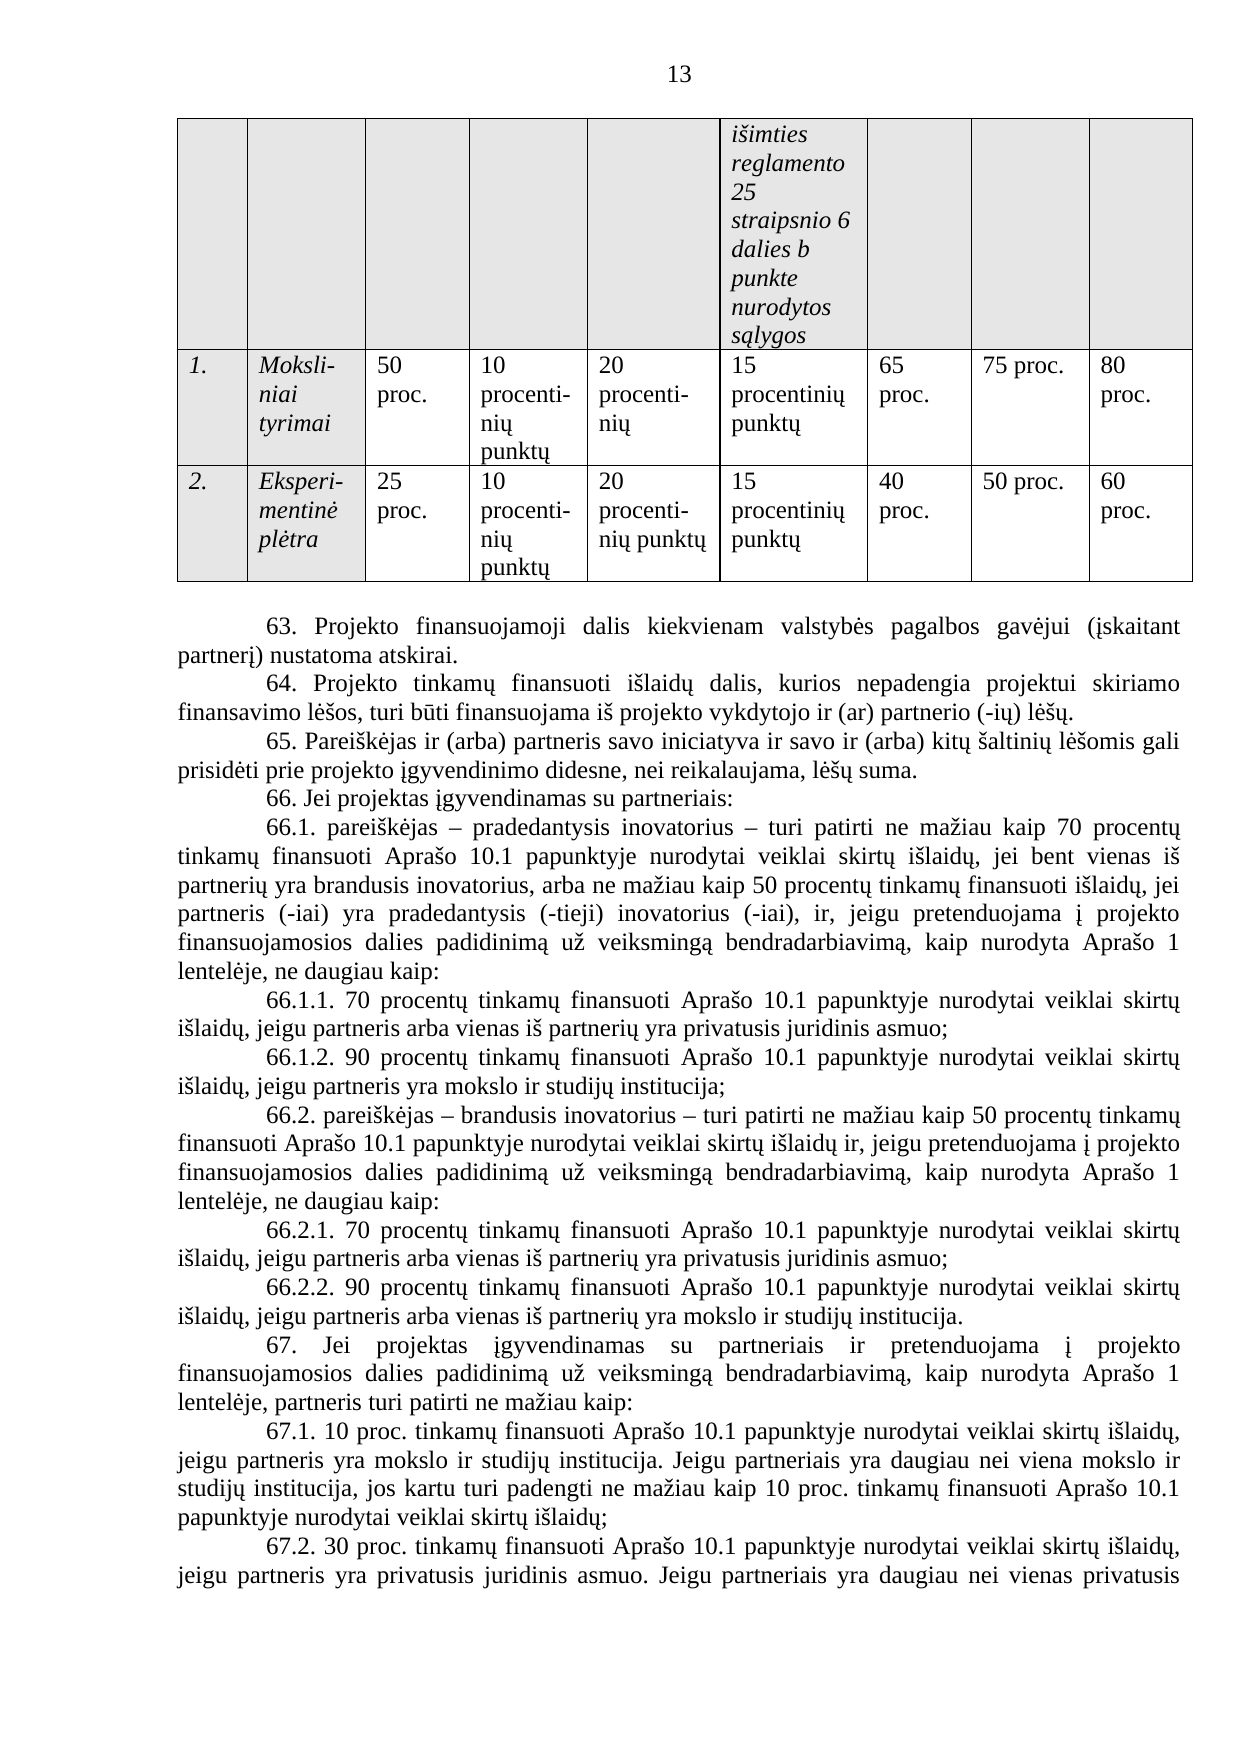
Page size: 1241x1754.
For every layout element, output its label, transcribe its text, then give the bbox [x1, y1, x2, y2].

table_cell 15 procentinių punktų [721, 350, 867, 465]
table_cell [972, 119, 1089, 349]
table_cell 10 procenti-nių punktų [470, 466, 587, 581]
table_cell 10 procenti-nių punktų [470, 350, 587, 465]
text 67. Jei projektas įgyvendinamas su partneriais ir pretenduojama į projekto finansuojamosios dalies padidinimą už veiksmingą bendradarbiavimą, kaip nurodyta Aprašo 1 lentelėje, partneris turi patirti ne mažiau kaip: [177, 1330, 1181, 1416]
table_cell 75 proc. [972, 350, 1089, 465]
text 67.2. 30 proc. tinkamų finansuoti Aprašo 10.1 papunktyje nurodytai veiklai skirtų išlaidų, jeigu partneris yra privatusis juridinis asmuo. Jeigu partneriais yra daugiau nei vienas privatusis [177, 1531, 1181, 1588]
text 65. Pareiškėjas ir (arba) partneris savo iniciatyva ir savo ir (arba) kitų šaltinių lėšomis gali prisidėti prie projekto įgyvendinimo didesne, nei reikalaujama, lėšų suma. [177, 726, 1181, 783]
text 66.2. pareiškėjas – brandusis inovatorius – turi patirti ne mažiau kaip 50 procentų tinkamų finansuoti Aprašo 10.1 papunktyje nurodytai veiklai skirtų išlaidų ir, jeigu pretenduojama į projekto finansuojamosios dalies padidinimą už veiksmingą bendradarbiavimą, kaip nurodyta Aprašo 1 lentelėje, ne daugiau kaip: [177, 1100, 1181, 1215]
table_cell 25 proc. [366, 466, 469, 581]
table_cell 40 proc. [868, 466, 971, 581]
table_cell 20 procenti-nių [588, 350, 719, 465]
table_cell 1. [178, 350, 247, 465]
text 66. Jei projektas įgyvendinamas su partneriais: [177, 783, 1181, 812]
table_cell 50 proc. [366, 350, 469, 465]
text 66.2.2. 90 procentų tinkamų finansuoti Aprašo 10.1 papunktyje nurodytai veiklai skirtų išlaidų, jeigu partneris arba vienas iš partnerių yra mokslo ir studijų institucija. [177, 1272, 1181, 1330]
table_header [248, 119, 365, 349]
table_header [366, 119, 469, 349]
table_cell 50 proc. [972, 466, 1089, 581]
table_cell išimties reglamento 25 straipsnio 6 dalies b punkte nurodytos sąlygos [721, 119, 867, 349]
table_cell [868, 119, 971, 349]
table_cell Eksperi-mentinė plėtra [248, 466, 365, 581]
text 63. Projekto finansuojamoji dalis kiekvienam valstybės pagalbos gavėjui (įskaitant partnerį) nustatoma atskirai. [177, 611, 1181, 668]
table_cell 60 proc. [1090, 466, 1192, 581]
text 64. Projekto tinkamų finansuoti išlaidų dalis, kurios nepadengia projektui skiriamo finansavimo lėšos, turi būti finansuojama iš projekto vykdytojo ir (ar) partnerio (-ių) lėšų. [177, 668, 1181, 726]
text 66.2.1. 70 procentų tinkamų finansuoti Aprašo 10.1 papunktyje nurodytai veiklai skirtų išlaidų, jeigu partneris arba vienas iš partnerių yra privatusis juridinis asmuo; [177, 1215, 1181, 1272]
table_cell Moksli-niai tyrimai [248, 350, 365, 465]
table_cell 20 procenti-nių punktų [588, 466, 719, 581]
table_header [178, 119, 247, 349]
text 66.1.1. 70 procentų tinkamų finansuoti Aprašo 10.1 papunktyje nurodytai veiklai skirtų išlaidų, jeigu partneris arba vienas iš partnerių yra privatusis juridinis asmuo; [177, 985, 1181, 1042]
table_cell [588, 119, 719, 349]
table_cell [470, 119, 587, 349]
table_cell 65 proc. [868, 350, 971, 465]
table_cell 80 proc. [1090, 350, 1192, 465]
table_cell [1090, 119, 1192, 349]
table_cell 2. [178, 466, 247, 581]
text 66.1.2. 90 procentų tinkamų finansuoti Aprašo 10.1 papunktyje nurodytai veiklai skirtų išlaidų, jeigu partneris yra mokslo ir studijų institucija; [177, 1042, 1181, 1100]
table_cell 15 procentinių punktų [721, 466, 867, 581]
text 67.1. 10 proc. tinkamų finansuoti Aprašo 10.1 papunktyje nurodytai veiklai skirtų išlaidų, jeigu partneris yra mokslo ir studijų institucija. Jeigu partneriais yra daugiau nei viena mokslo ir studijų institucija, jos kartu turi padengti ne mažiau kaip 10 proc. tinkamų finansuoti Aprašo 10.1 papunktyje nurodytai veiklai skirtų išlaidų; [177, 1416, 1181, 1531]
text 66.1. pareiškėjas – pradedantysis inovatorius – turi patirti ne mažiau kaip 70 procentų tinkamų finansuoti Aprašo 10.1 papunktyje nurodytai veiklai skirtų išlaidų, jei bent vienas iš partnerių yra brandusis inovatorius, arba ne mažiau kaip 50 procentų tinkamų finansuoti išlaidų, jei partneris (-iai) yra pradedantysis (-tieji) inovatorius (-iai), ir, jeigu pretenduojama į projekto finansuojamosios dalies padidinimą už veiksmingą bendradarbiavimą, kaip nurodyta Aprašo 1 lentelėje, ne daugiau kaip: [177, 812, 1181, 985]
